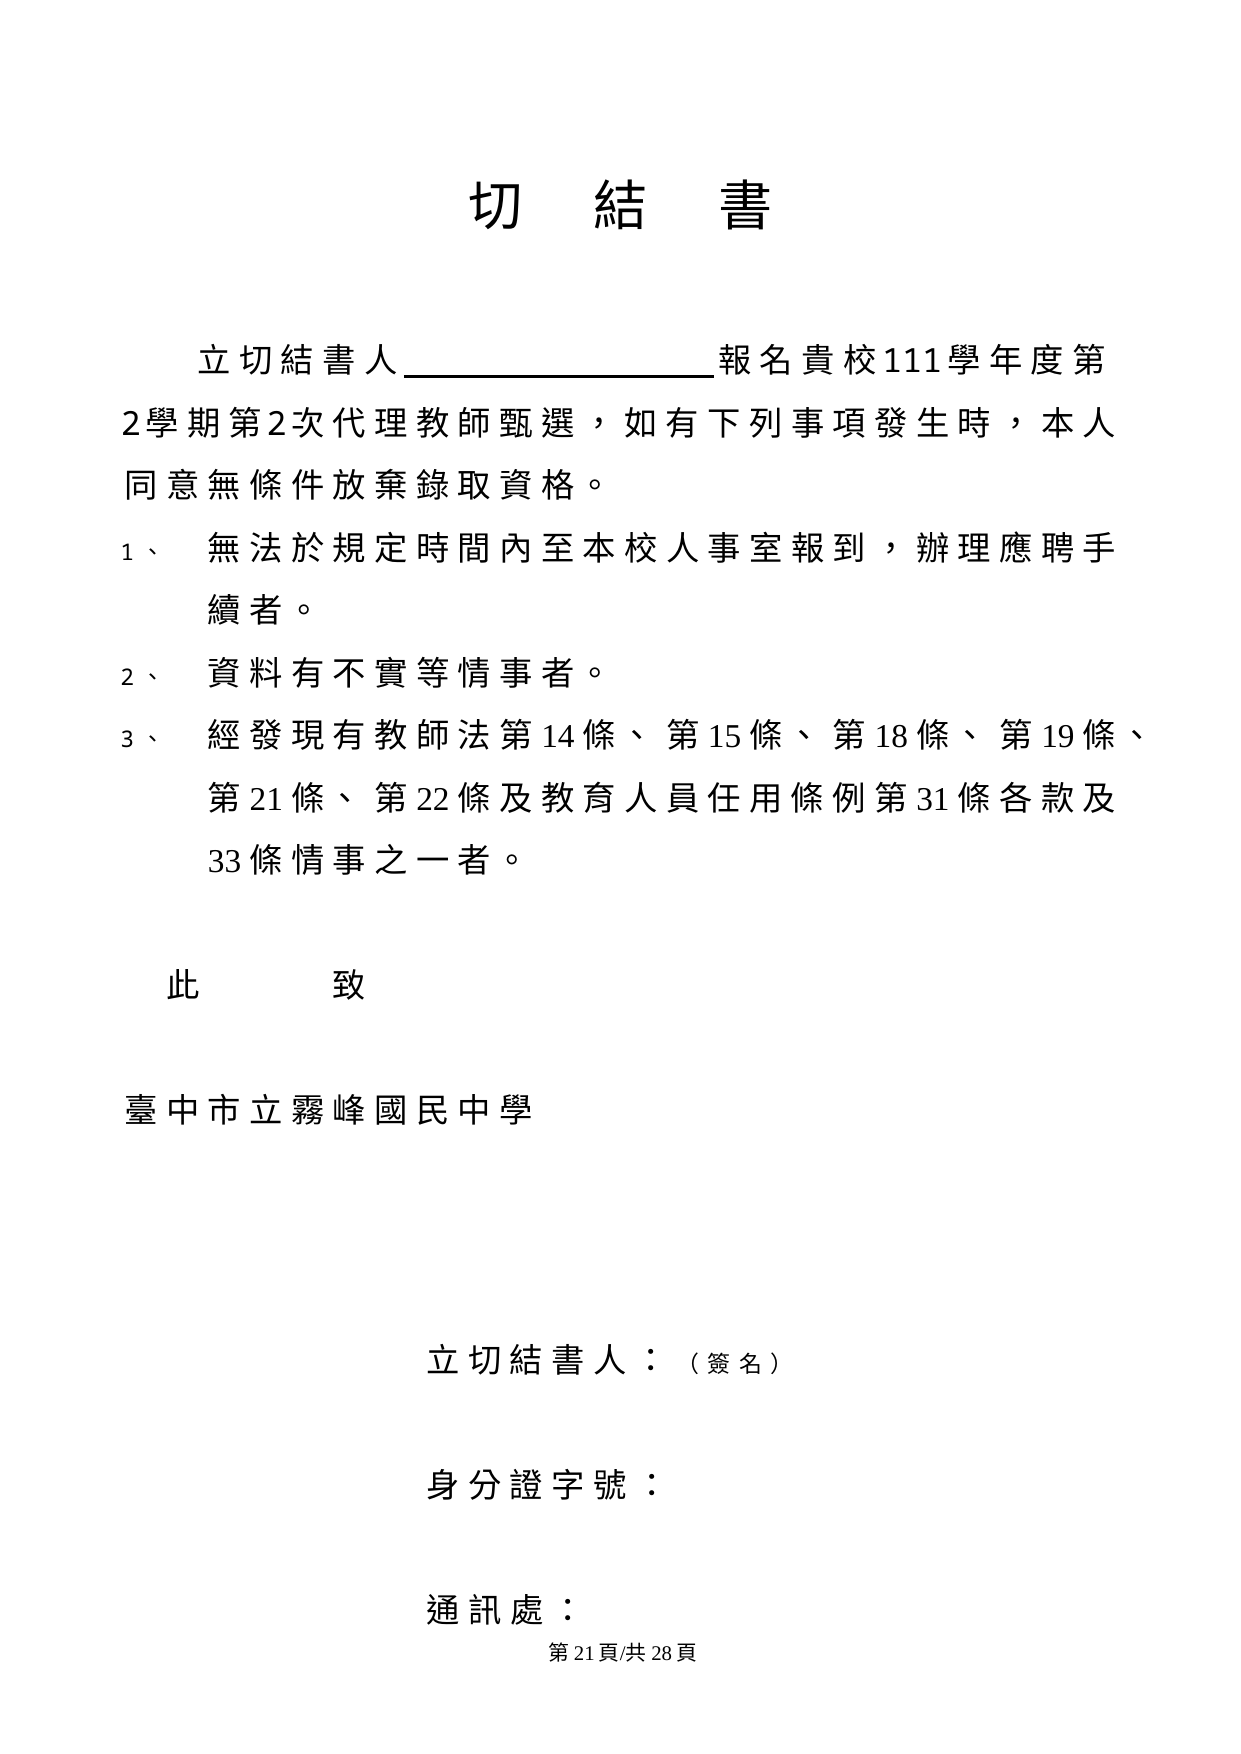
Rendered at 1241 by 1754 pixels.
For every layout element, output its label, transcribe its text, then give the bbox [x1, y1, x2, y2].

text 身分證字號： [120, 1441, 1120, 1504]
text 通訊處： [120, 1566, 1120, 1629]
list 經發現有教師法第14條、第15條、第18條、第19條、第21條、第22條及教育人員任用條例第31條各款及33條情事之一者。 [120, 691, 1120, 879]
list 資料有不實等情事者。 [120, 629, 1120, 691]
text 切 結 書 [120, 129, 1120, 254]
text 此 致 [120, 941, 1120, 1004]
text 立切結書人：（簽名） [120, 1316, 1120, 1379]
text 臺中市立霧峰國民中學 [120, 1066, 1120, 1129]
text 立切結書人 報名貴校111學年度第2學期第2次代理教師甄選，如有下列事項發生時，本人同意無條件放棄錄取資格。 [120, 316, 1120, 504]
list 無法於規定時間內至本校人事室報到，辦理應聘手續者。 [120, 504, 1120, 629]
